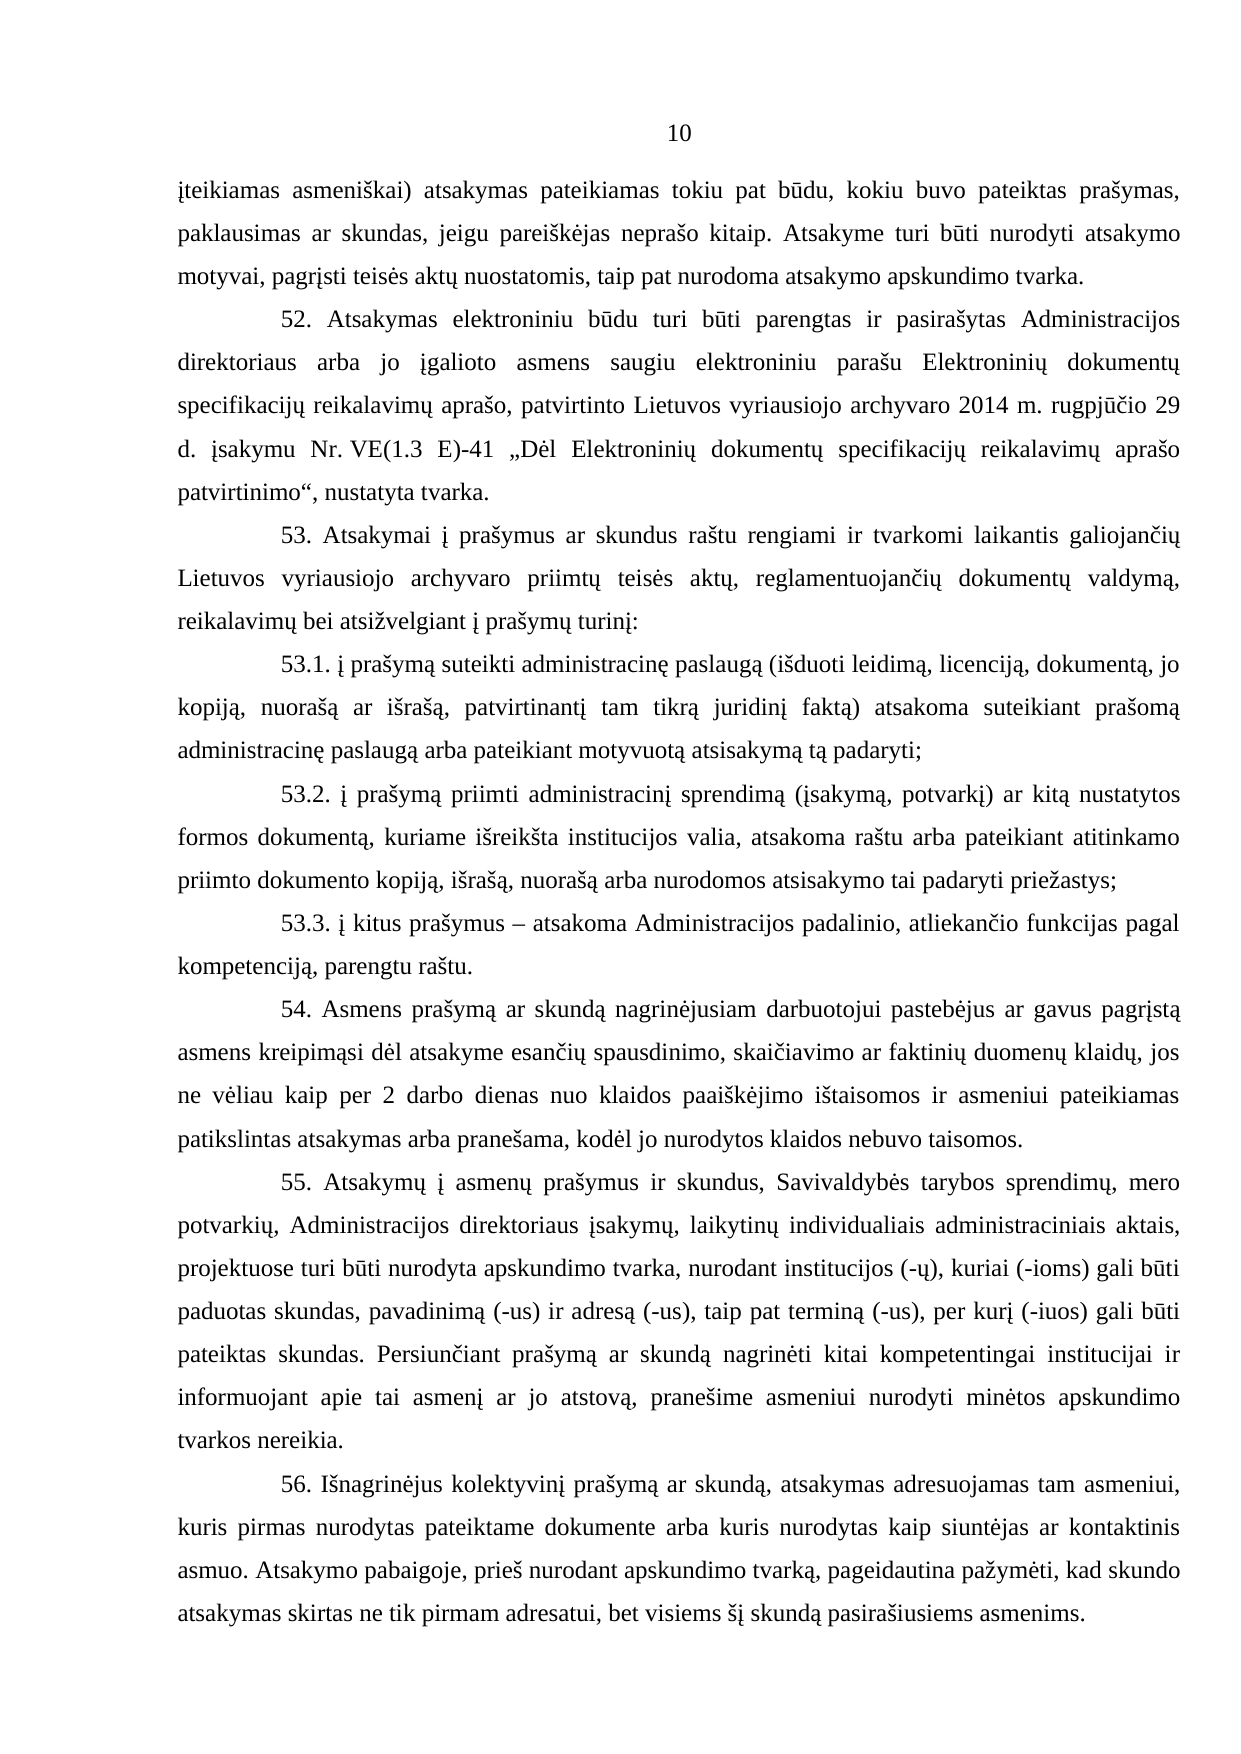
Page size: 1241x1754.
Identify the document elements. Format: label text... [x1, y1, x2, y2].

text 53. Atsakymai į prašymus ar skundus raštu rengiami ir tvarkomi laikantis galiojančių Lietuvos vyriausiojo archyvaro priimtų teisės aktų, reglamentuojančių dokumentų valdymą, reikalavimų bei atsižvelgiant į prašymų turinį: [177, 520, 1181, 635]
text įteikiamas asmeniškai) atsakymas pateikiamas tokiu pat būdu, kokiu buvo pateiktas prašymas, paklausimas ar skundas, jeigu pareiškėjas neprašo kitaip. Atsakyme turi būti nurodyti atsakymo motyvai, pagrįsti teisės aktų nuostatomis, taip pat nurodoma atsakymo apskundimo tvarka. [177, 175, 1181, 290]
text 53.2. į prašymą priimti administracinį sprendimą (įsakymą, potvarkį) ar kitą nustatytos formos dokumentą, kuriame išreikšta institucijos valia, atsakoma raštu arba pateikiant atitinkamo priimto dokumento kopiją, išrašą, nuorašą arba nurodomos atsisakymo tai padaryti priežastys; [177, 779, 1181, 894]
text 53.3. į kitus prašymus – atsakoma Administracijos padalinio, atliekančio funkcijas pagal kompetenciją, parengtu raštu. [177, 908, 1181, 980]
text 52. Atsakymas elektroniniu būdu turi būti parengtas ir pasirašytas Administracijos direktoriaus arba jo įgalioto asmens saugiu elektroniniu parašu Elektroninių dokumentų specifikacijų reikalavimų aprašo, patvirtinto Lietuvos vyriausiojo archyvaro 2014 m. rugpjūčio 29 d. įsakymu Nr. VE(1.3 E)-41 „Dėl Elektroninių dokumentų specifikacijų reikalavimų aprašo patvirtinimo“, nustatyta tvarka. [177, 304, 1181, 506]
text 55. Atsakymų į asmenų prašymus ir skundus, Savivaldybės tarybos sprendimų, mero potvarkių, Administracijos direktoriaus įsakymų, laikytinų individualiais administraciniais aktais, projektuose turi būti nurodyta apskundimo tvarka, nurodant institucijos (-ų), kuriai (-ioms) gali būti paduotas skundas, pavadinimą (-us) ir adresą (-us), taip pat terminą (-us), per kurį (-iuos) gali būti pateiktas skundas. Persiunčiant prašymą ar skundą nagrinėti kitai kompetentingai institucijai ir informuojant apie tai asmenį ar jo atstovą, pranešime asmeniui nurodyti minėtos apskundimo tvarkos nereikia. [177, 1167, 1181, 1454]
text 53.1. į prašymą suteikti administracinę paslaugą (išduoti leidimą, licenciją, dokumentą, jo kopiją, nuorašą ar išrašą, patvirtinantį tam tikrą juridinį faktą) atsakoma suteikiant prašomą administracinę paslaugą arba pateikiant motyvuotą atsisakymą tą padaryti; [177, 649, 1181, 764]
text 56. Išnagrinėjus kolektyvinį prašymą ar skundą, atsakymas adresuojamas tam asmeniui, kuris pirmas nurodytas pateiktame dokumente arba kuris nurodytas kaip siuntėjas ar kontaktinis asmuo. Atsakymo pabaigoje, prieš nurodant apskundimo tvarką, pageidautina pažymėti, kad skundo atsakymas skirtas ne tik pirmam adresatui, bet visiems šį skundą pasirašiusiems asmenims. [177, 1469, 1181, 1627]
text 54. Asmens prašymą ar skundą nagrinėjusiam darbuotojui pastebėjus ar gavus pagrįstą asmens kreipimąsi dėl atsakyme esančių spausdinimo, skaičiavimo ar faktinių duomenų klaidų, jos ne vėliau kaip per 2 darbo dienas nuo klaidos paaiškėjimo ištaisomos ir asmeniui pateikiamas patikslintas atsakymas arba pranešama, kodėl jo nurodytos klaidos nebuvo taisomos. [177, 994, 1181, 1152]
